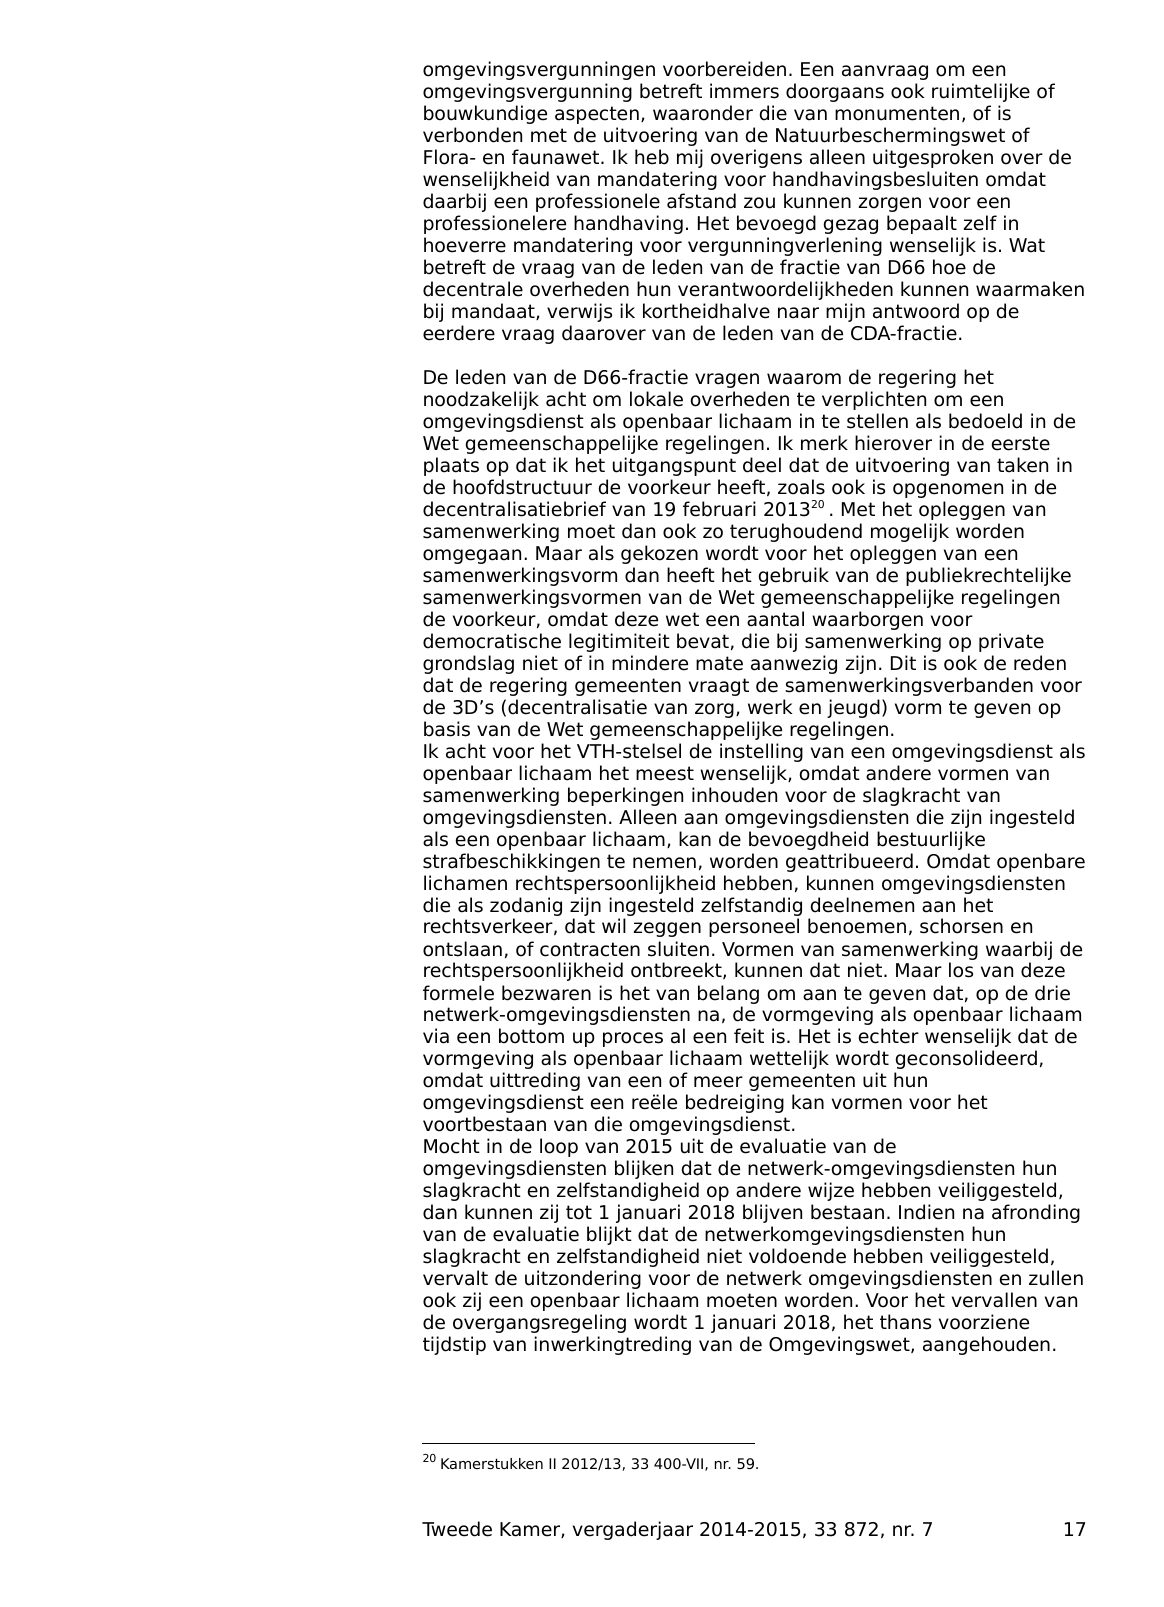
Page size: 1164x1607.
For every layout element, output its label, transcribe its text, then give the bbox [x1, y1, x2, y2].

text De leden van de D66-fractie vragen waarom de regering het noodzakelijk acht om lokale overheden te verplichten om een omgevingsdienst als openbaar lichaam in te stellen als bedoeld in de Wet gemeenschappelijke regelingen. Ik merk hierover in de eerste plaats op dat ik het uitgangspunt deel dat de uitvoering van taken in de hoofdstructuur de voorkeur heeft, zoals ook is opgenomen in de decentralisatiebrief van 19 februari 2013. Met het opleggen van samenwerking moet dan ook zo terughoudend mogelijk worden omgegaan. Maar als gekozen wordt voor het opleggen van een samenwerkingsvorm dan heeft het gebruik van de publiekrechtelijke samenwerkingsvormen van de Wet gemeenschappelijke regelingen de voorkeur, omdat deze wet een aantal waarborgen voor democratische legitimiteit bevat, die bij samenwerking op private grondslag niet of in mindere mate aanwezig zijn. Dit is ook de reden dat de regering gemeenten vraagt de samenwerkingsverbanden voor de 3D’s (decentralisatie van zorg, werk en jeugd) vorm te geven op basis van de Wet gemeenschappelijke regelingen. [422, 367, 1087, 741]
text Mocht in de loop van 2015 uit de evaluatie van de omgevingsdiensten blijken dat de netwerk-omgevingsdiensten hun slagkracht en zelfstandigheid op andere wijze hebben veiliggesteld, dan kunnen zij tot 1 januari 2018 blijven bestaan. Indien na afronding van de evaluatie blijkt dat de netwerkomgevingsdiensten hun slagkracht en zelfstandigheid niet voldoende hebben veiliggesteld, vervalt de uitzondering voor de netwerk omgevingsdiensten en zullen ook zij een openbaar lichaam moeten worden. Voor het vervallen van de overgangsregeling wordt 1 januari 2018, het thans voorziene tijdstip van inwerkingtreding van de Omgevingswet, aangehouden. [422, 1136, 1087, 1356]
text omgevingsvergunningen voorbereiden. Een aanvraag om een omgevingsvergunning betreft immers doorgaans ook ruimtelijke of bouwkundige aspecten, waaronder die van monumenten, of is verbonden met de uitvoering van de Natuurbeschermingswet of Flora- en faunawet. Ik heb mij overigens alleen uitgesproken over de wenselijkheid van mandatering voor handhavingsbesluiten omdat daarbij een professionele afstand zou kunnen zorgen voor een professionelere handhaving. Het bevoegd gezag bepaalt zelf in hoeverre mandatering voor vergunningverlening wenselijk is. Wat betreft de vraag van de leden van de fractie van D66 hoe de decentrale overheden hun verantwoordelijkheden kunnen waarmaken bij mandaat, verwijs ik kortheidhalve naar mijn antwoord op de eerdere vraag daarover van de leden van de CDA-fractie. [422, 59, 1087, 345]
text Kamerstukken II 2012/13, 33 400-VII, nr. 59. [422, 1452, 1087, 1474]
text Ik acht voor het VTH-stelsel de instelling van een omgevingsdienst als openbaar lichaam het meest wenselijk, omdat andere vormen van samenwerking beperkingen inhouden voor de slagkracht van omgevingsdiensten. Alleen aan omgevingsdiensten die zijn ingesteld als een openbaar lichaam, kan de bevoegdheid bestuurlijke strafbeschikkingen te nemen, worden geattribueerd. Omdat openbare lichamen rechtspersoonlijkheid hebben, kunnen omgevingsdiensten die als zodanig zijn ingesteld zelfstandig deelnemen aan het rechtsverkeer, dat wil zeggen personeel benoemen, schorsen en ontslaan, of contracten sluiten. Vormen van samenwerking waarbij de rechtspersoonlijkheid ontbreekt, kunnen dat niet. Maar los van deze formele bezwaren is het van belang om aan te geven dat, op de drie netwerk-omgevingsdiensten na, de vormgeving als openbaar lichaam via een bottom up proces al een feit is. Het is echter wenselijk dat de vormgeving als openbaar lichaam wettelijk wordt geconsolideerd, omdat uittreding van een of meer gemeenten uit hun omgevingsdienst een reële bedreiging kan vormen voor het voortbestaan van die omgevingsdienst. [422, 741, 1087, 1136]
